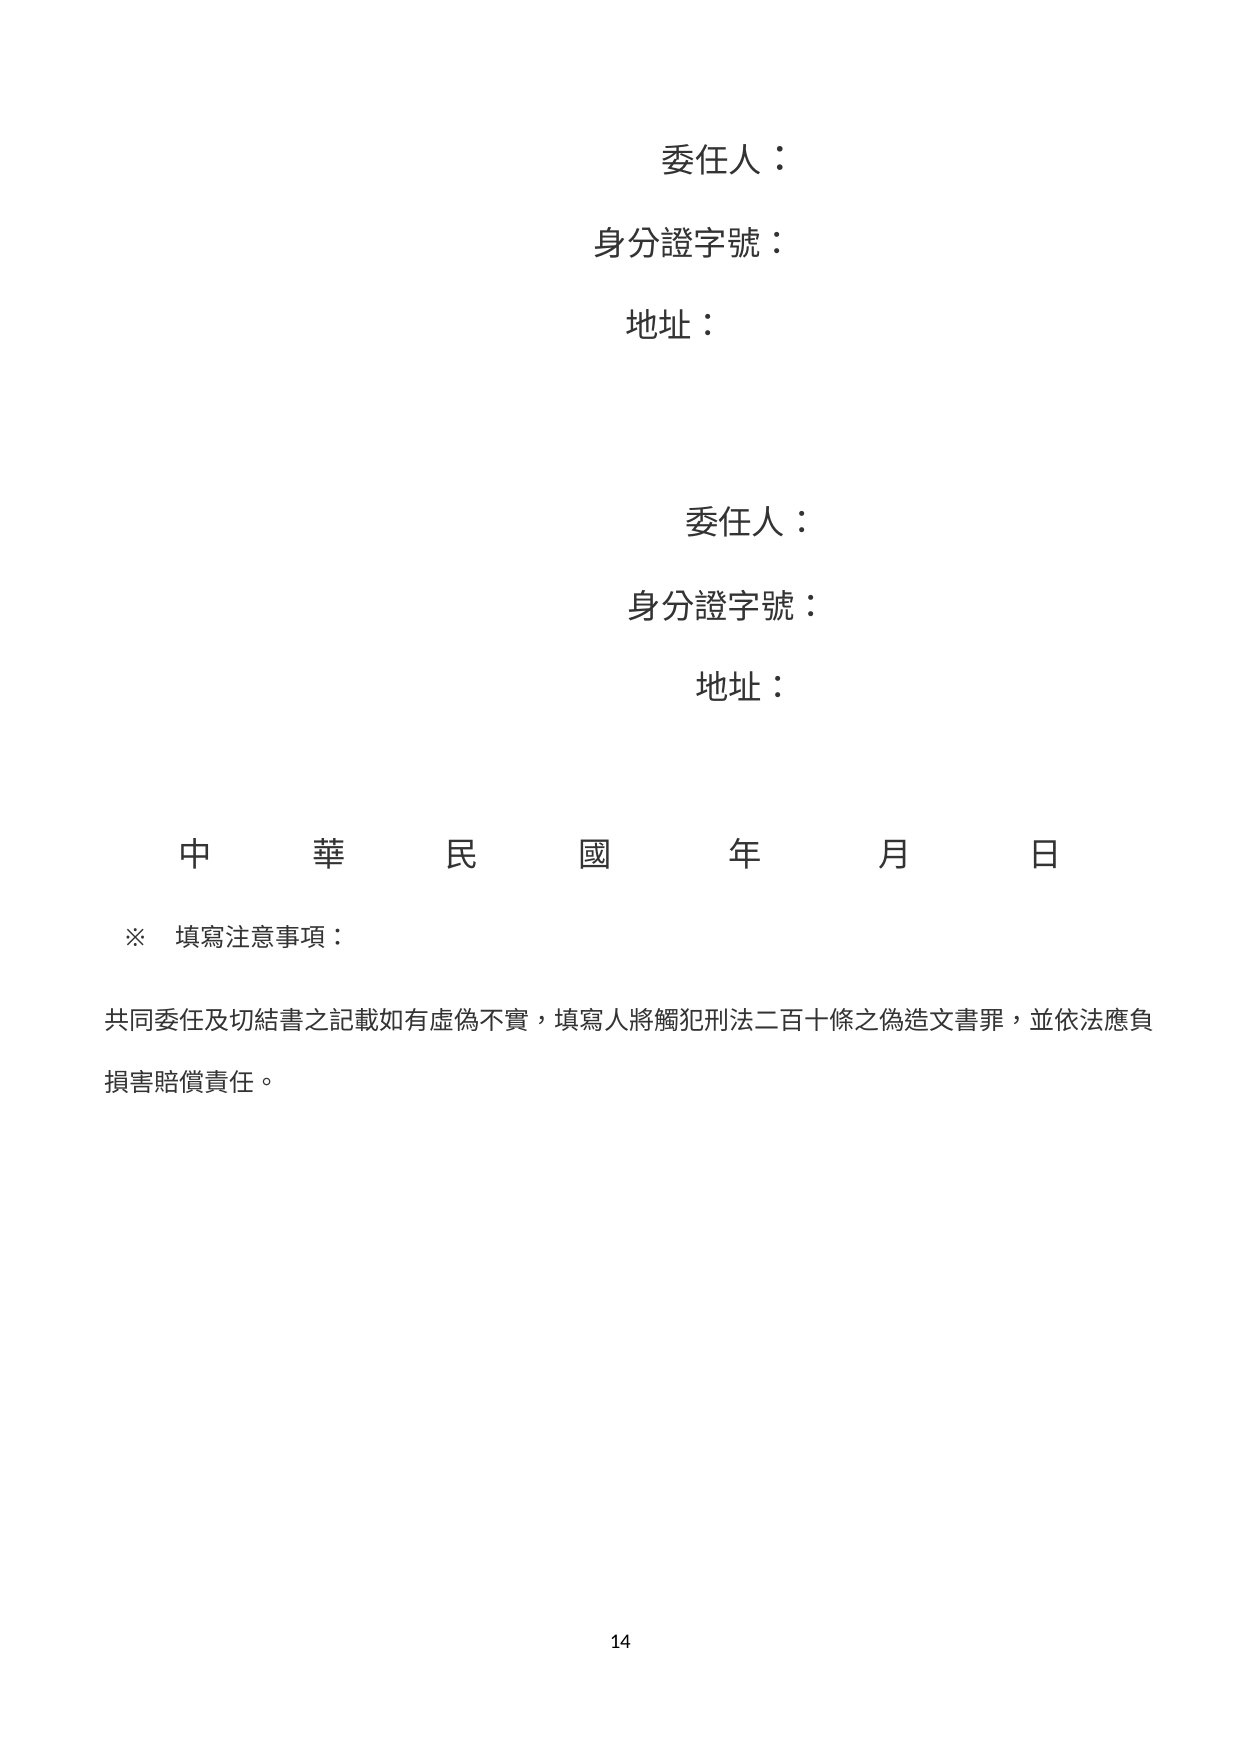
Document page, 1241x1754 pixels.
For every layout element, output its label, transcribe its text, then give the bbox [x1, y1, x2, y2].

text 中 華 民 國 年 月 日 [75, 810, 1165, 873]
text 共同委任及切結書之記載如有虛偽不實，填寫人將觸犯刑法二百十條之偽造文書罪，並依法應負損害賠償責任。 [104, 977, 1165, 1102]
text 委任人： [125, 477, 1165, 539]
text 身分證字號： [75, 560, 1165, 623]
text 地址： [75, 281, 1165, 343]
text 委任人： [75, 114, 1165, 177]
list 填寫注意事項： [125, 893, 1165, 956]
text 地址： [75, 643, 1165, 706]
text 身分證字號： [75, 198, 1165, 260]
